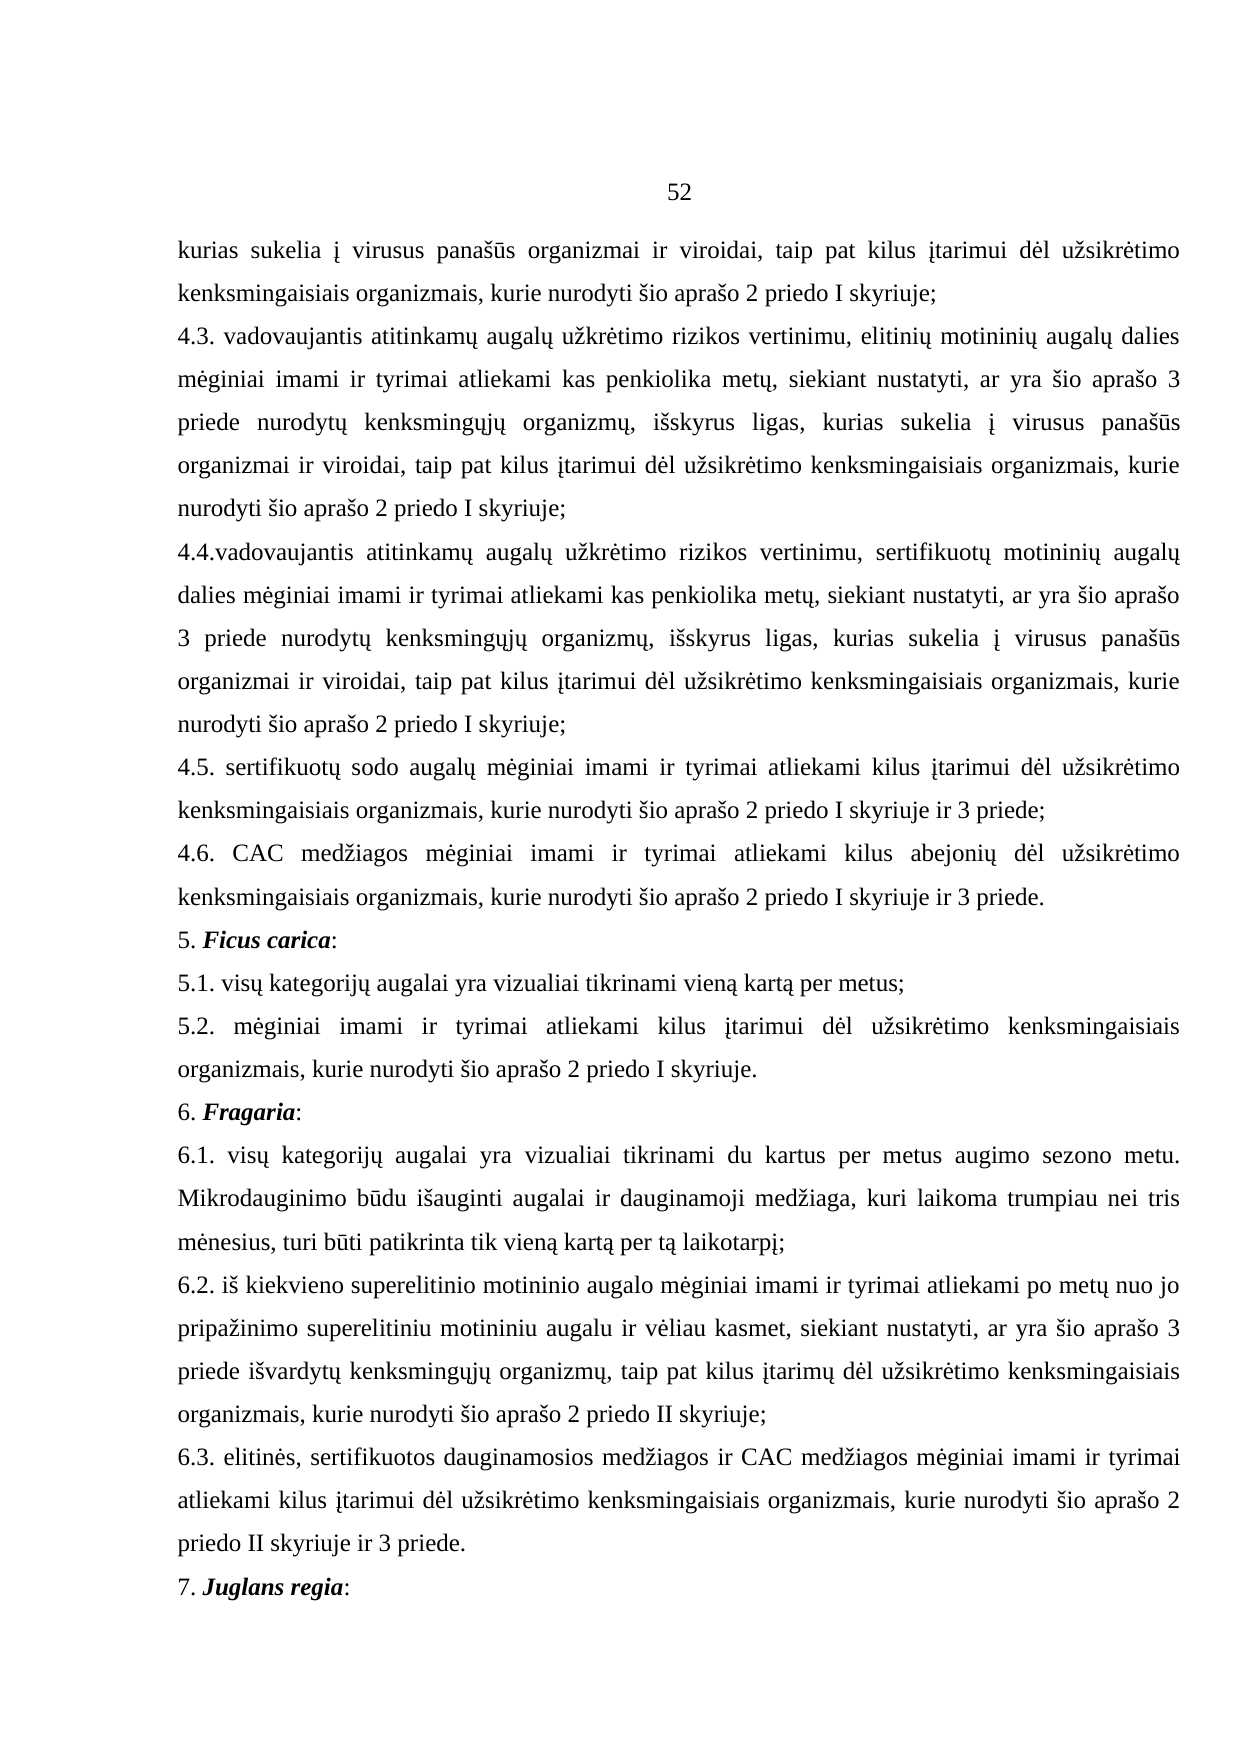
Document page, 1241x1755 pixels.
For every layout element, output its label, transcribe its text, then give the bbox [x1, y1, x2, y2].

text 5. Ficus carica: [177, 925, 1181, 953]
text 4.3. vadovaujantis atitinkamų augalų užkrėtimo rizikos vertinimu, elitinių motininių augalų dalies mėginiai imami ir tyrimai atliekami kas penkiolika metų, siekiant nustatyti, ar yra šio aprašo 3 priede nurodytų kenksmingųjų organizmų, išskyrus ligas, kurias sukelia į virusus panašūs organizmai ir viroidai, taip pat kilus įtarimui dėl užsikrėtimo kenksmingaisiais organizmais, kurie nurodyti šio aprašo 2 priedo I skyriuje; [177, 321, 1181, 522]
text 4.4.vadovaujantis atitinkamų augalų užkrėtimo rizikos vertinimu, sertifikuotų motininių augalų dalies mėginiai imami ir tyrimai atliekami kas penkiolika metų, siekiant nustatyti, ar yra šio aprašo 3 priede nurodytų kenksmingųjų organizmų, išskyrus ligas, kurias sukelia į virusus panašūs organizmai ir viroidai, taip pat kilus įtarimui dėl užsikrėtimo kenksmingaisiais organizmais, kurie nurodyti šio aprašo 2 priedo I skyriuje; [177, 537, 1181, 738]
text 6.2. iš kiekvieno superelitinio motininio augalo mėginiai imami ir tyrimai atliekami po metų nuo jo pripažinimo superelitiniu motininiu augalu ir vėliau kasmet, siekiant nustatyti, ar yra šio aprašo 3 priede išvardytų kenksmingųjų organizmų, taip pat kilus įtarimų dėl užsikrėtimo kenksmingaisiais organizmais, kurie nurodyti šio aprašo 2 priedo II skyriuje; [177, 1270, 1181, 1428]
text 6. Fragaria: [177, 1097, 1181, 1126]
text 6.3. elitinės, sertifikuotos dauginamosios medžiagos ir CAC medžiagos mėginiai imami ir tyrimai atliekami kilus įtarimui dėl užsikrėtimo kenksmingaisiais organizmais, kurie nurodyti šio aprašo 2 priedo II skyriuje ir 3 priede. [177, 1442, 1181, 1557]
text 6.1. visų kategorijų augalai yra vizualiai tikrinami du kartus per metus augimo sezono metu. Mikrodauginimo būdu išauginti augalai ir dauginamoji medžiaga, kuri laikoma trumpiau nei tris mėnesius, turi būti patikrinta tik vieną kartą per tą laikotarpį; [177, 1140, 1181, 1255]
text 7. Juglans regia: [177, 1572, 1181, 1600]
text 4.6. CAC medžiagos mėginiai imami ir tyrimai atliekami kilus abejonių dėl užsikrėtimo kenksmingaisiais organizmais, kurie nurodyti šio aprašo 2 priedo I skyriuje ir 3 priede. [177, 838, 1181, 910]
text 5.1. visų kategorijų augalai yra vizualiai tikrinami vieną kartą per metus; [177, 968, 1181, 997]
text 5.2. mėginiai imami ir tyrimai atliekami kilus įtarimui dėl užsikrėtimo kenksmingaisiais organizmais, kurie nurodyti šio aprašo 2 priedo I skyriuje. [177, 1011, 1181, 1083]
text 4.5. sertifikuotų sodo augalų mėginiai imami ir tyrimai atliekami kilus įtarimui dėl užsikrėtimo kenksmingaisiais organizmais, kurie nurodyti šio aprašo 2 priedo I skyriuje ir 3 priede; [177, 752, 1181, 824]
text kurias sukelia į virusus panašūs organizmai ir viroidai, taip pat kilus įtarimui dėl užsikrėtimo kenksmingaisiais organizmais, kurie nurodyti šio aprašo 2 priedo I skyriuje; [177, 235, 1181, 307]
